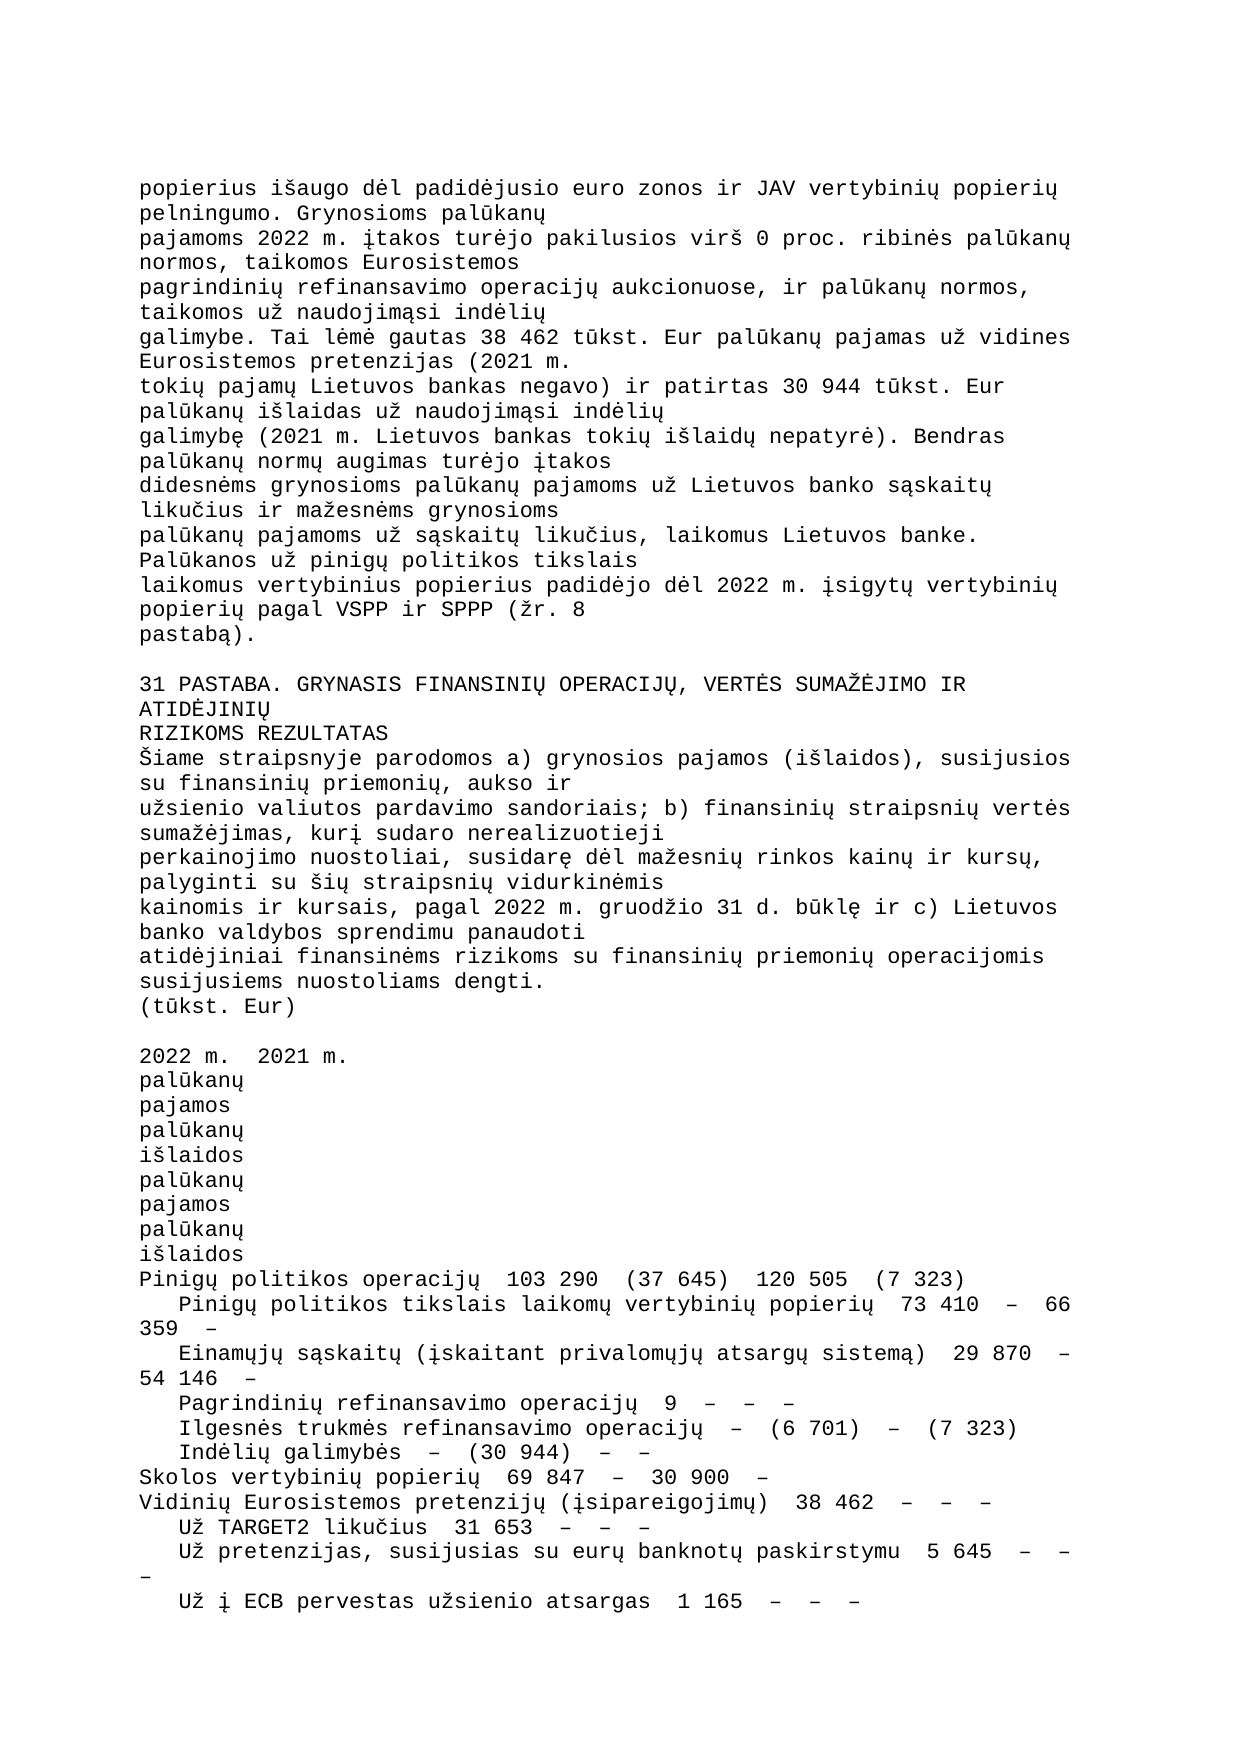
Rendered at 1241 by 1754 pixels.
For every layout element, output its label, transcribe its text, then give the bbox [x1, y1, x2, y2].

text kainomis ir kursais, pagal 2022 m. gruodžio 31 d. būklę ir c) Lietuvos banko valdybos sprendimu panaudoti [139, 896, 1101, 946]
text pajamos [139, 1094, 1101, 1119]
text Už pretenzijas, susijusias su eurų banknotų paskirstymu 5 645 – – – [139, 1541, 1101, 1590]
text palūkanų [139, 1070, 1101, 1094]
text popierius išaugo dėl padidėjusio euro zonos ir JAV vertybinių popierių pelningumo. Grynosioms palūkanų [139, 177, 1101, 227]
text Pinigų politikos tikslais laikomų vertybinių popierių 73 410 – 66 359 – [139, 1293, 1101, 1342]
text palūkanų [139, 1169, 1101, 1194]
text pastabą). [139, 623, 1101, 648]
text galimybę (2021 m. Lietuvos bankas tokių išlaidų nepatyrė). Bendras palūkanų normų augimas turėjo įtakos [139, 425, 1101, 475]
text didesnėms grynosioms palūkanų pajamoms už Lietuvos banko sąskaitų likučius ir mažesnėms grynosioms [139, 475, 1101, 524]
text Ilgesnės trukmės refinansavimo operacijų – (6 701) – (7 323) [139, 1417, 1101, 1442]
text palūkanų [139, 1119, 1101, 1144]
text pagrindinių refinansavimo operacijų aukcionuose, ir palūkanų normos, taikomos už naudojimąsi indėlių [139, 276, 1101, 326]
text išlaidos [139, 1144, 1101, 1169]
text 31 PASTABA. GRYNASIS FINANSINIŲ OPERACIJŲ, VERTĖS SUMAŽĖJIMO IR ATIDĖJINIŲ [139, 673, 1101, 723]
text Už TARGET2 likučius 31 653 – – – [139, 1516, 1101, 1541]
text 2022 m. 2021 m. [139, 1045, 1101, 1070]
text RIZIKOMS REZULTATAS [139, 723, 1101, 747]
text (tūkst. Eur) [139, 995, 1101, 1020]
text laikomus vertybinius popierius padidėjo dėl 2022 m. įsigytų vertybinių popierių pagal VSPP ir SPPP (žr. 8 [139, 574, 1101, 623]
text Pagrindinių refinansavimo operacijų 9 – – – [139, 1392, 1101, 1417]
text Vidinių Eurosistemos pretenzijų (įsipareigojimų) 38 462 – – – [139, 1491, 1101, 1516]
text galimybe. Tai lėmė gautas 38 462 tūkst. Eur palūkanų pajamas už vidines Eurosistemos pretenzijas (2021 m. [139, 326, 1101, 376]
text Pinigų politikos operacijų 103 290 (37 645) 120 505 (7 323) [139, 1268, 1101, 1293]
text Indėlių galimybės – (30 944) – – [139, 1442, 1101, 1466]
text išlaidos [139, 1243, 1101, 1268]
text Einamųjų sąskaitų (įskaitant privalomųjų atsargų sistemą) 29 870 – 54 146 – [139, 1342, 1101, 1392]
text užsienio valiutos pardavimo sandoriais; b) finansinių straipsnių vertės sumažėjimas, kurį sudaro nerealizuotieji [139, 797, 1101, 847]
text Skolos vertybinių popierių 69 847 – 30 900 – [139, 1466, 1101, 1491]
text pajamoms 2022 m. įtakos turėjo pakilusios virš 0 proc. ribinės palūkanų normos, taikomos Eurosistemos [139, 227, 1101, 276]
text Šiame straipsnyje parodomos a) grynosios pajamos (išlaidos), susijusios su finansinių priemonių, aukso ir [139, 747, 1101, 797]
text palūkanų [139, 1218, 1101, 1243]
text tokių pajamų Lietuvos bankas negavo) ir patirtas 30 944 tūkst. Eur palūkanų išlaidas už naudojimąsi indėlių [139, 376, 1101, 425]
text perkainojimo nuostoliai, susidarę dėl mažesnių rinkos kainų ir kursų, palyginti su šių straipsnių vidurkinėmis [139, 847, 1101, 896]
text palūkanų pajamoms už sąskaitų likučius, laikomus Lietuvos banke. Palūkanos už pinigų politikos tikslais [139, 524, 1101, 574]
text atidėjiniai finansinėms rizikoms su finansinių priemonių operacijomis susijusiems nuostoliams dengti. [139, 946, 1101, 995]
text pajamos [139, 1194, 1101, 1218]
text Už į ECB pervestas užsienio atsargas 1 165 – – – [139, 1590, 1101, 1615]
